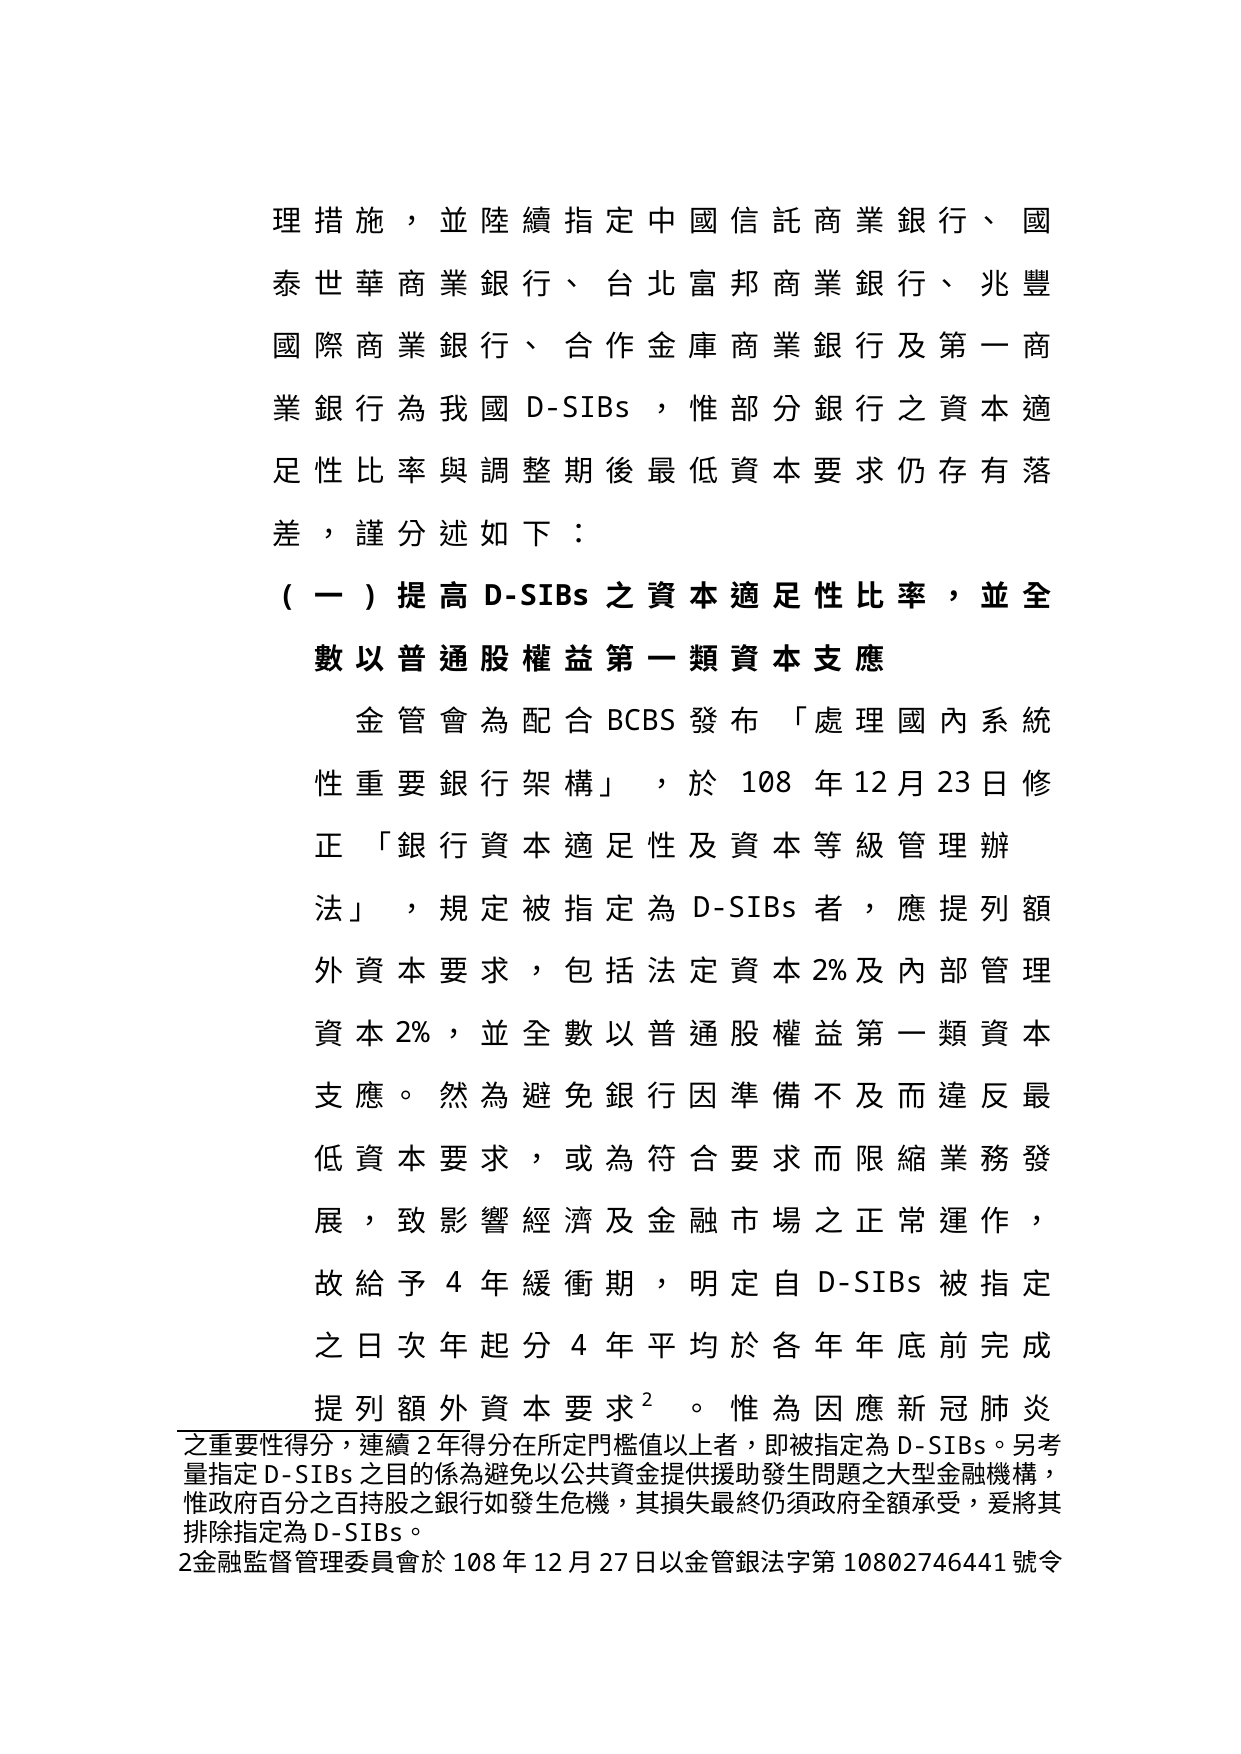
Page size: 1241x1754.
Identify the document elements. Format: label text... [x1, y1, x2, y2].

text 之重要性得分，連續2年得分在所定門檻值以上者，即被指定為D-SIBs。另考量指定D-SIBs之目的係為避免以公共資金提供援助發生問題之大型金融機構，惟政府百分之百持股之銀行如發生危機，其損失最終仍須政府全額承受，爰將其排除指定為D-SIBs。 [177, 1431, 1063, 1548]
text 金融監督管理委員會於108年12月27日以金管銀法字第10802746441號令 [177, 1548, 1063, 1577]
text 金管會為配合BCBS發布「處理國內系統性重要銀行架構」，於108年12月23日修正「銀行資本適足性及資本等級管理辦法」，規定被指定為D-SIBs者，應提列額外資本要求，包括法定資本2%及內部管理資本2%，並全數以普通股權益第一類資本支應。然為避免銀行因準備不及而違反最低資本要求，或為符合要求而限縮業務發展，致影響經濟及金融市場之正常運作，故給予4年緩衝期，明定自D-SIBs被指定之日次年起分4年平均於各年年底前完成提列額外資本要求。惟為因應新冠肺炎疫情衝擊，強化本國銀行持續發揮金融中介功能，金管會分別於109年7月2日及110年7月30日發布相關規定，就D-SIBs應提列內部管理資本之要求延後至111年實施。爰此，D-SIBs之普通股權益比率、第一類資本比率與資本適足率至遲於114年應分別達到11%、12.5%及14.5%之標準(詳表1)。 [271, 677, 1058, 1427]
text 系統性重要銀行因具規模大、複雜程度高、與其他金融機構具高度關聯等特性，一旦發生重大風險事件，將對金融體系或經濟活動帶來重大衝擊，甚至造成系統風險，為避免其因倒閉而引發系統性金融危機，維持金融市場之穩定，巴塞爾銀行監理委員會(Basel Committee on Banking Supervision，下稱BCBS)於101年10月發布國內系統性重要銀行(Domestic Systemically Important Banks，下稱D-SIBs)之衡量方法與增提資本規範，並要求各國應辨識其國內D-SIBs及採行相關強化監理措施。目前世界各國已陸續訂定D-SIBs之衡量標準並公布清單，金管會亦於108年完成我國D-SIBs之篩選架構及相關強化監理措施，並陸續指定中國信託商業銀行、國泰世華商業銀行、台北富邦商業銀行、兆豐國際商業銀行、合作金庫商業銀行及第一商業銀行為我國D-SIBs，惟部分銀行之資本適足性比率與調整期後最低資本要求仍存有落差，謹分述如下： [242, 177, 1058, 552]
text (一)提高D-SIBs之資本適足性比率，並全數以普通股權益第一類資本支應 [242, 552, 1058, 677]
